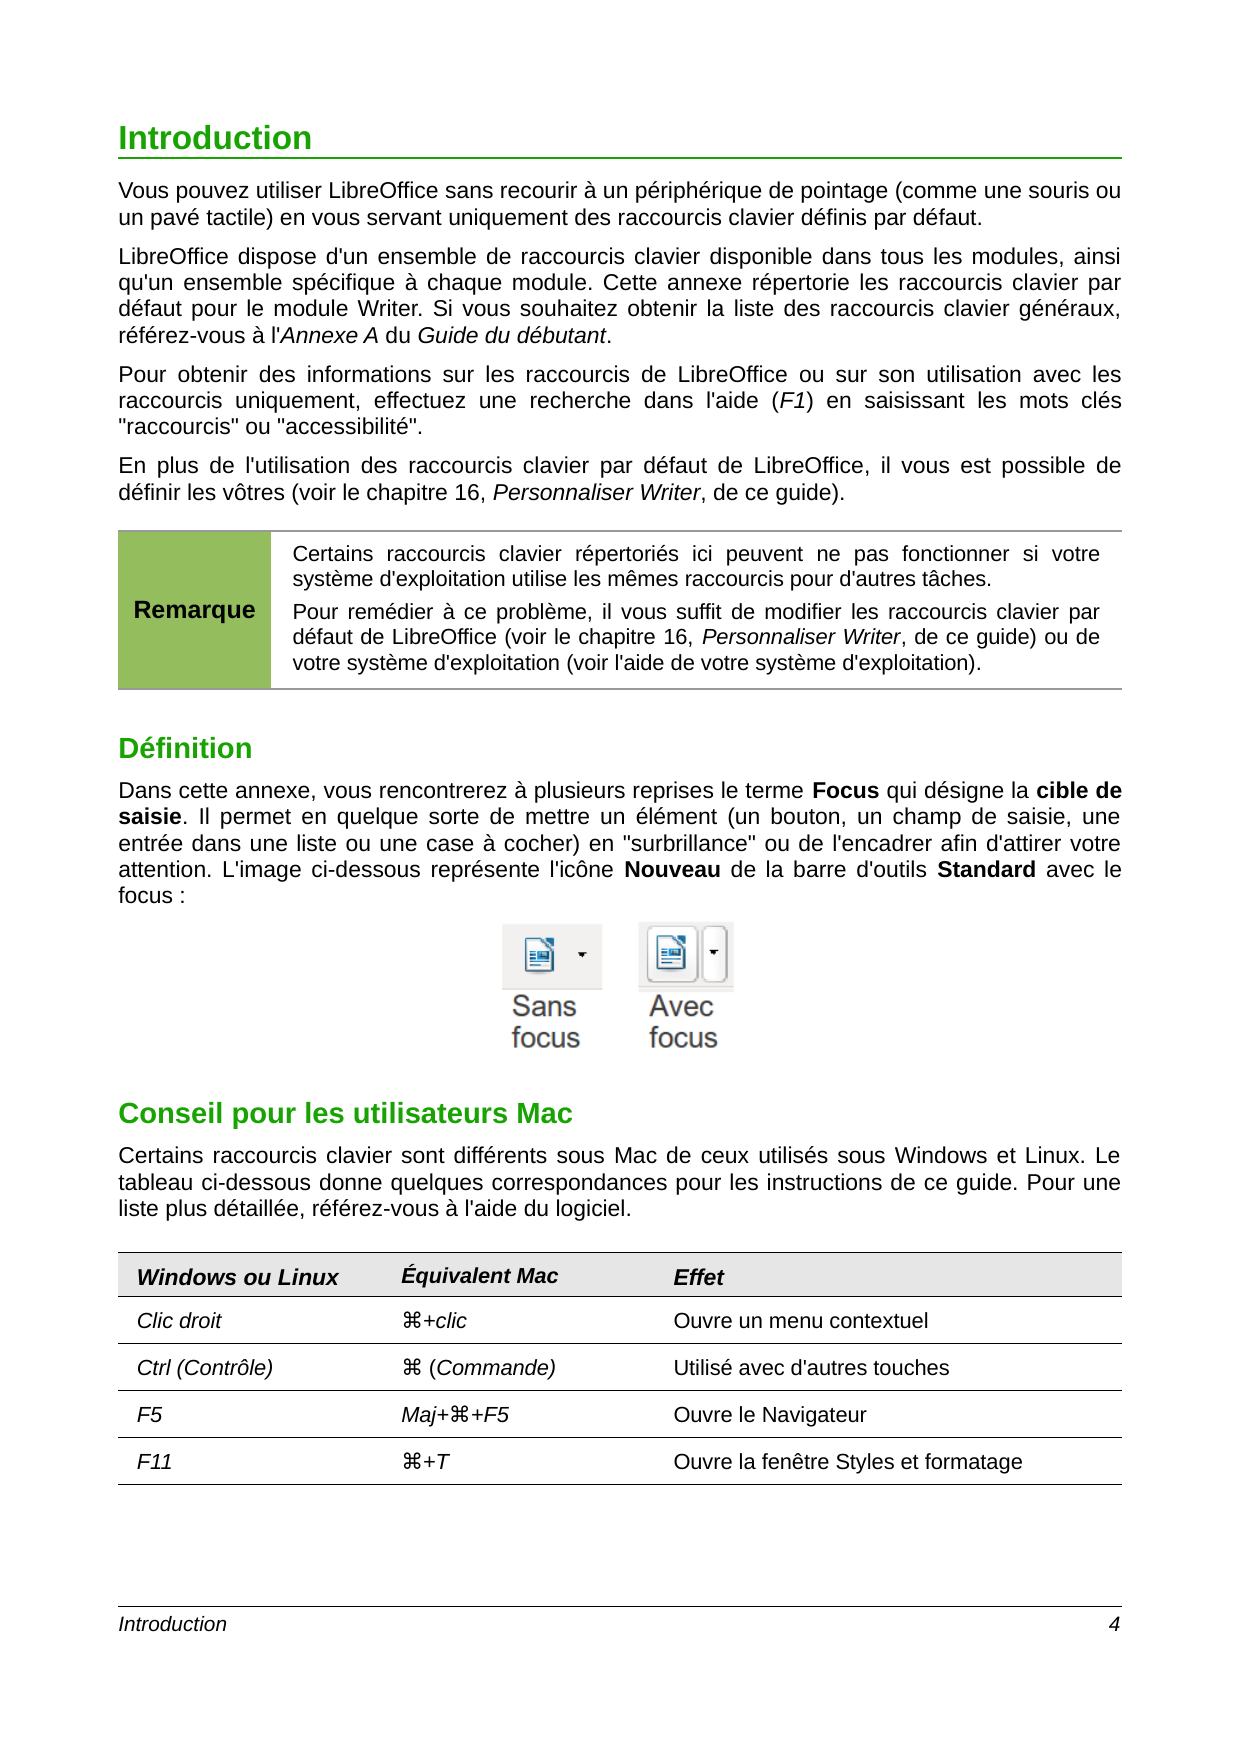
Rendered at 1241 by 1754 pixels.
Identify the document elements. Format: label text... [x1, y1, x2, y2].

subtitle Introduction [118, 118, 1122, 157]
table_cell Utilisé avec d'autres touches [655, 1344, 1122, 1390]
subtitle Conseil pour les utilisateurs Mac [118, 1096, 1122, 1130]
table_cell ⌘+clic [383, 1297, 655, 1343]
table_header Effet [655, 1253, 1122, 1296]
text LibreOffice dispose d'un ensemble de raccourcis clavier disponible dans tous les modules, ainsi qu'un ensemble spécifique à chaque module. Cette annexe répertorie les raccourcis clavier par défaut pour le module Writer. Si vous souhaitez obtenir la liste des raccourcis clavier généraux, référez-vous à l'Annexe A du Guide du débutant. [118, 243, 1122, 348]
table_cell Ctrl (Contrôle) [118, 1344, 383, 1390]
table_header Windows ou Linux [118, 1253, 383, 1296]
table_cell ⌘ (Commande) [383, 1344, 655, 1390]
text Pour obtenir des informations sur les raccourcis de LibreOffice ou sur son utilisation avec les raccourcis uniquement, effectuez une recherche dans l'aide (F1) en saisissant les mots clés "raccourcis" ou "accessibilité". [118, 361, 1122, 440]
table_cell Clic droit [118, 1297, 383, 1343]
table_cell F5 [118, 1391, 383, 1437]
table_cell Maj+⌘+F5 [383, 1391, 655, 1437]
table_cell F11 [118, 1438, 383, 1484]
text Certains raccourcis clavier sont différents sous Mac de ceux utilisés sous Windows et Linux. Le tableau ci-dessous donne quelques correspondances pour les instructions de ce guide. Pour une liste plus détaillée, référez-vous à l'aide du logiciel. [118, 1142, 1122, 1221]
subtitle Définition [118, 731, 1122, 764]
table_header Certains raccourcis clavier répertoriés ici peuvent ne pas fonctionner si votre système d'exploitation utilise les mêmes raccourcis pour d'autres tâches. Pour remédier à ce problème, il vous suffit de modifier les raccourcis clavier par défaut de LibreOffice (voir le chapitre 16, Personnaliser Writer, de ce guide) ou de votre système d'exploitation (voir l'aide de votre système d'exploitation). [271, 532, 1122, 688]
table_cell Ouvre la fenêtre Styles et formatage [655, 1438, 1122, 1484]
text Vous pouvez utiliser LibreOffice sans recourir à un périphérique de pointage (comme une souris ou un pavé tactile) en vous servant uniquement des raccourcis clavier définis par défaut. [118, 177, 1122, 230]
table_cell ⌘+T [383, 1438, 655, 1484]
text En plus de l'utilisation des raccourcis clavier par défaut de LibreOffice, il vous est possible de définir les vôtres (voir le chapitre 16, Personnaliser Writer, de ce guide). [118, 452, 1122, 505]
table_cell Ouvre le Navigateur [655, 1391, 1122, 1437]
text Dans cette annexe, vous rencontrerez à plusieurs reprises le terme Focus qui désigne la cible de saisie. Il permet en quelque sorte de mettre un élément (un bouton, un champ de saisie, une entrée dans une liste ou une case à cocher) en "surbrillance" ou de l'encadrer afin d'attirer votre attention. L'image ci-dessous représente l'icône Nouveau de la barre d'outils Standard avec le focus : [118, 777, 1122, 909]
picture [501, 921, 739, 1061]
table_cell Ouvre un menu contextuel [655, 1297, 1122, 1343]
table_header Remarque [118, 532, 271, 688]
table_header Équivalent Mac [383, 1253, 655, 1296]
